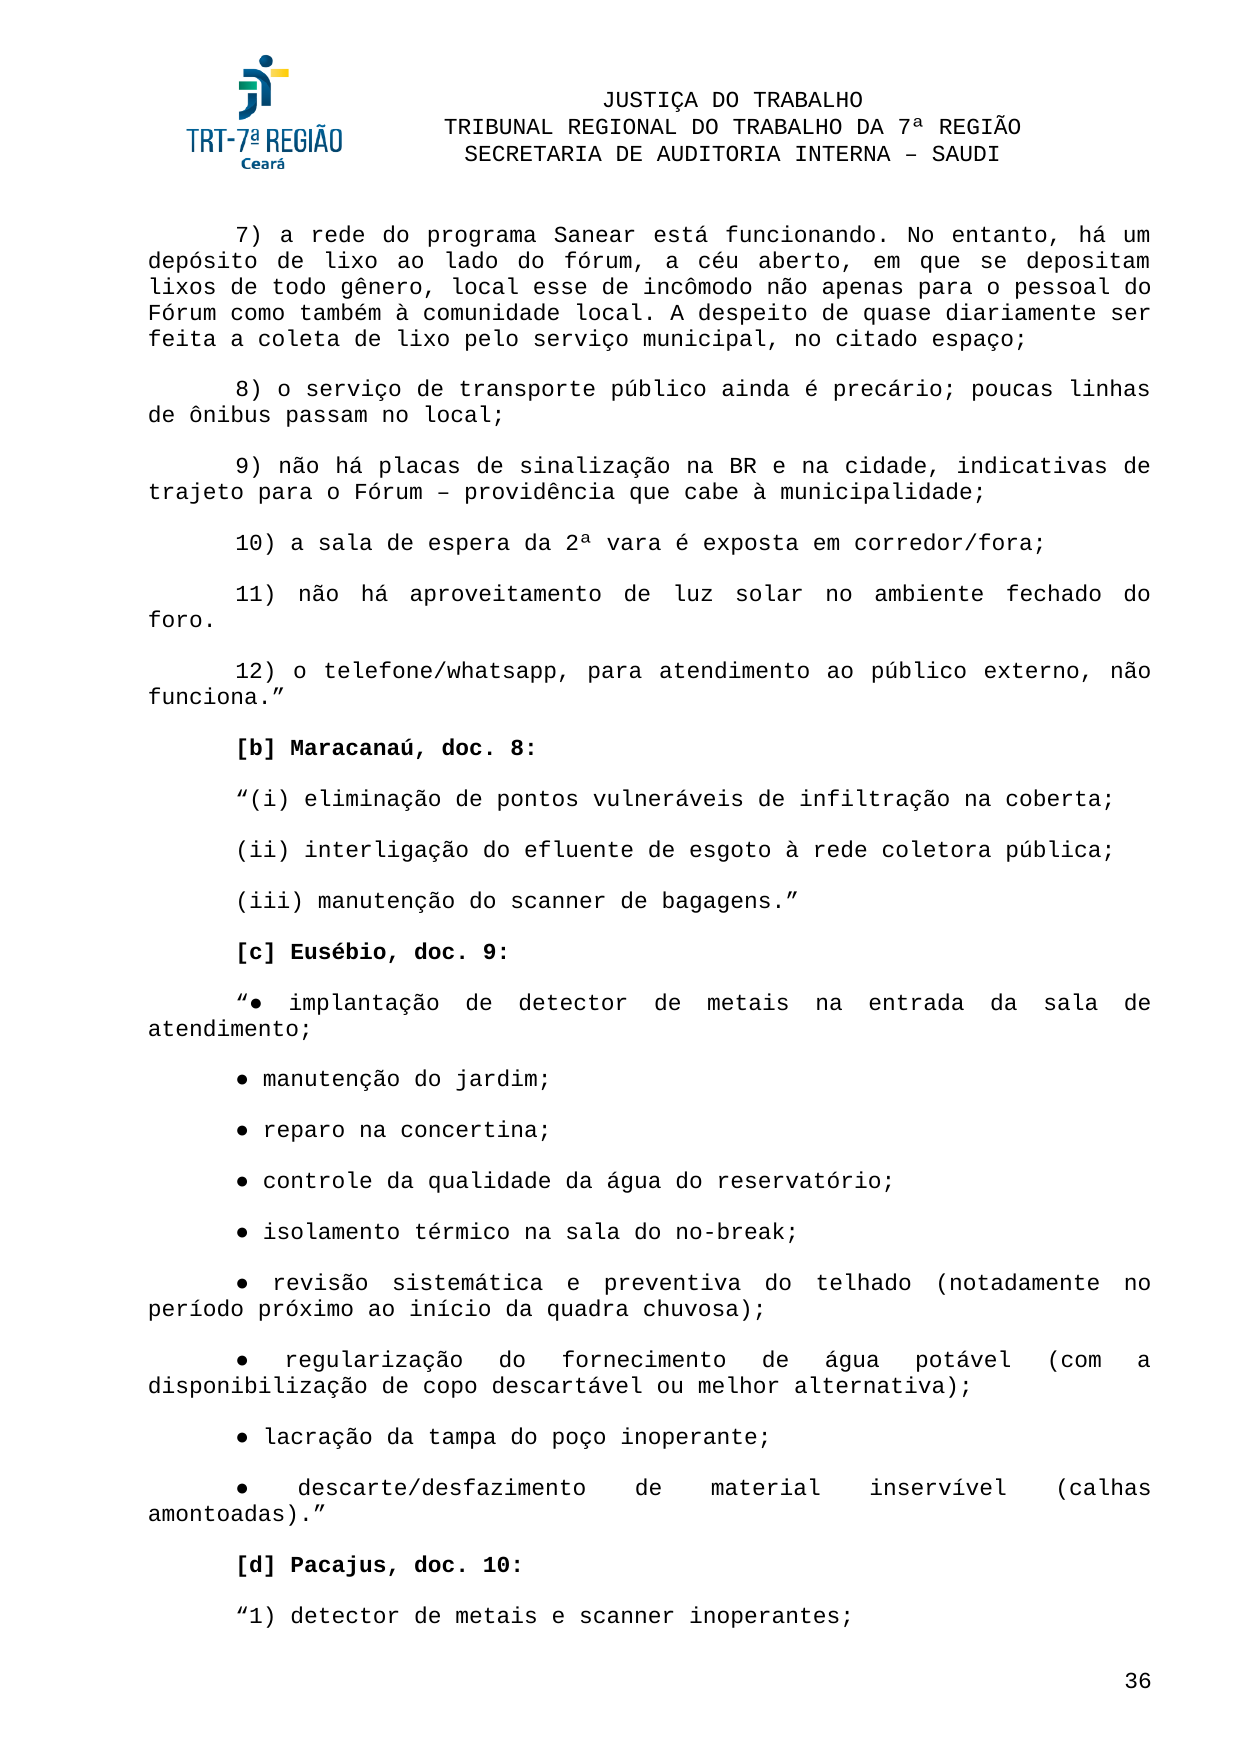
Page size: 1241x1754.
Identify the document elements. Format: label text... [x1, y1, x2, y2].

text “● implantação de detector de metais na entrada da sala de atendimento; [148, 991, 1152, 1043]
text 8) o serviço de transporte público ainda é precário; poucas linhas de ônibus passam no local; [148, 378, 1152, 430]
text 9) não há placas de sinalização na BR e na cidade, indicativas de trajeto para o Fórum – providência que cabe à municipalidade; [148, 455, 1152, 507]
text “(i) eliminação de pontos vulneráveis de infiltração na coberta; [148, 787, 1152, 813]
picture [171, 52, 352, 176]
text ● regularização do fornecimento de água potável (com a disponibilização de copo descartável ou melhor alternativa); [148, 1348, 1152, 1400]
text ● isolamento térmico na sala do no-break; [148, 1221, 1152, 1247]
text ● controle da qualidade da água do reservatório; [148, 1170, 1152, 1196]
text ● manutenção do jardim; [148, 1068, 1152, 1094]
text [b] Maracanaú, doc. 8: [148, 736, 1152, 762]
text 11) não há aproveitamento de luz solar no ambiente fechado do foro. [148, 582, 1152, 634]
text 10) a sala de espera da 2ª vara é exposta em corredor/fora; [148, 532, 1152, 557]
text [c] Eusébio, doc. 9: [148, 940, 1152, 966]
text [d] Pacajus, doc. 10: [148, 1553, 1152, 1579]
text 7) a rede do programa Sanear está funcionando. No entanto, há um depósito de lixo ao lado do fórum, a céu aberto, em que se depositam lixos de todo gênero, local esse de incômodo não apenas para o pessoal do Fórum como também à comunidade local. A despeito de quase diariamente ser feita a coleta de lixo pelo serviço municipal, no citado espaço; [148, 223, 1152, 353]
text (ii) interligação do efluente de esgoto à rede coletora pública; [148, 838, 1152, 864]
text 12) o telefone/whatsapp, para atendimento ao público externo, não funciona.” [148, 659, 1152, 711]
text ● reparo na concertina; [148, 1119, 1152, 1145]
text “1) detector de metais e scanner inoperantes; [148, 1604, 1152, 1630]
text ● revisão sistemática e preventiva do telhado (notadamente no período próximo ao início da quadra chuvosa); [148, 1272, 1152, 1323]
text ● descarte/desfazimento de material inservível (calhas amontoadas).” [148, 1476, 1152, 1528]
text ● lacração da tampa do poço inoperante; [148, 1425, 1152, 1451]
text (iii) manutenção do scanner de bagagens.” [148, 889, 1152, 915]
